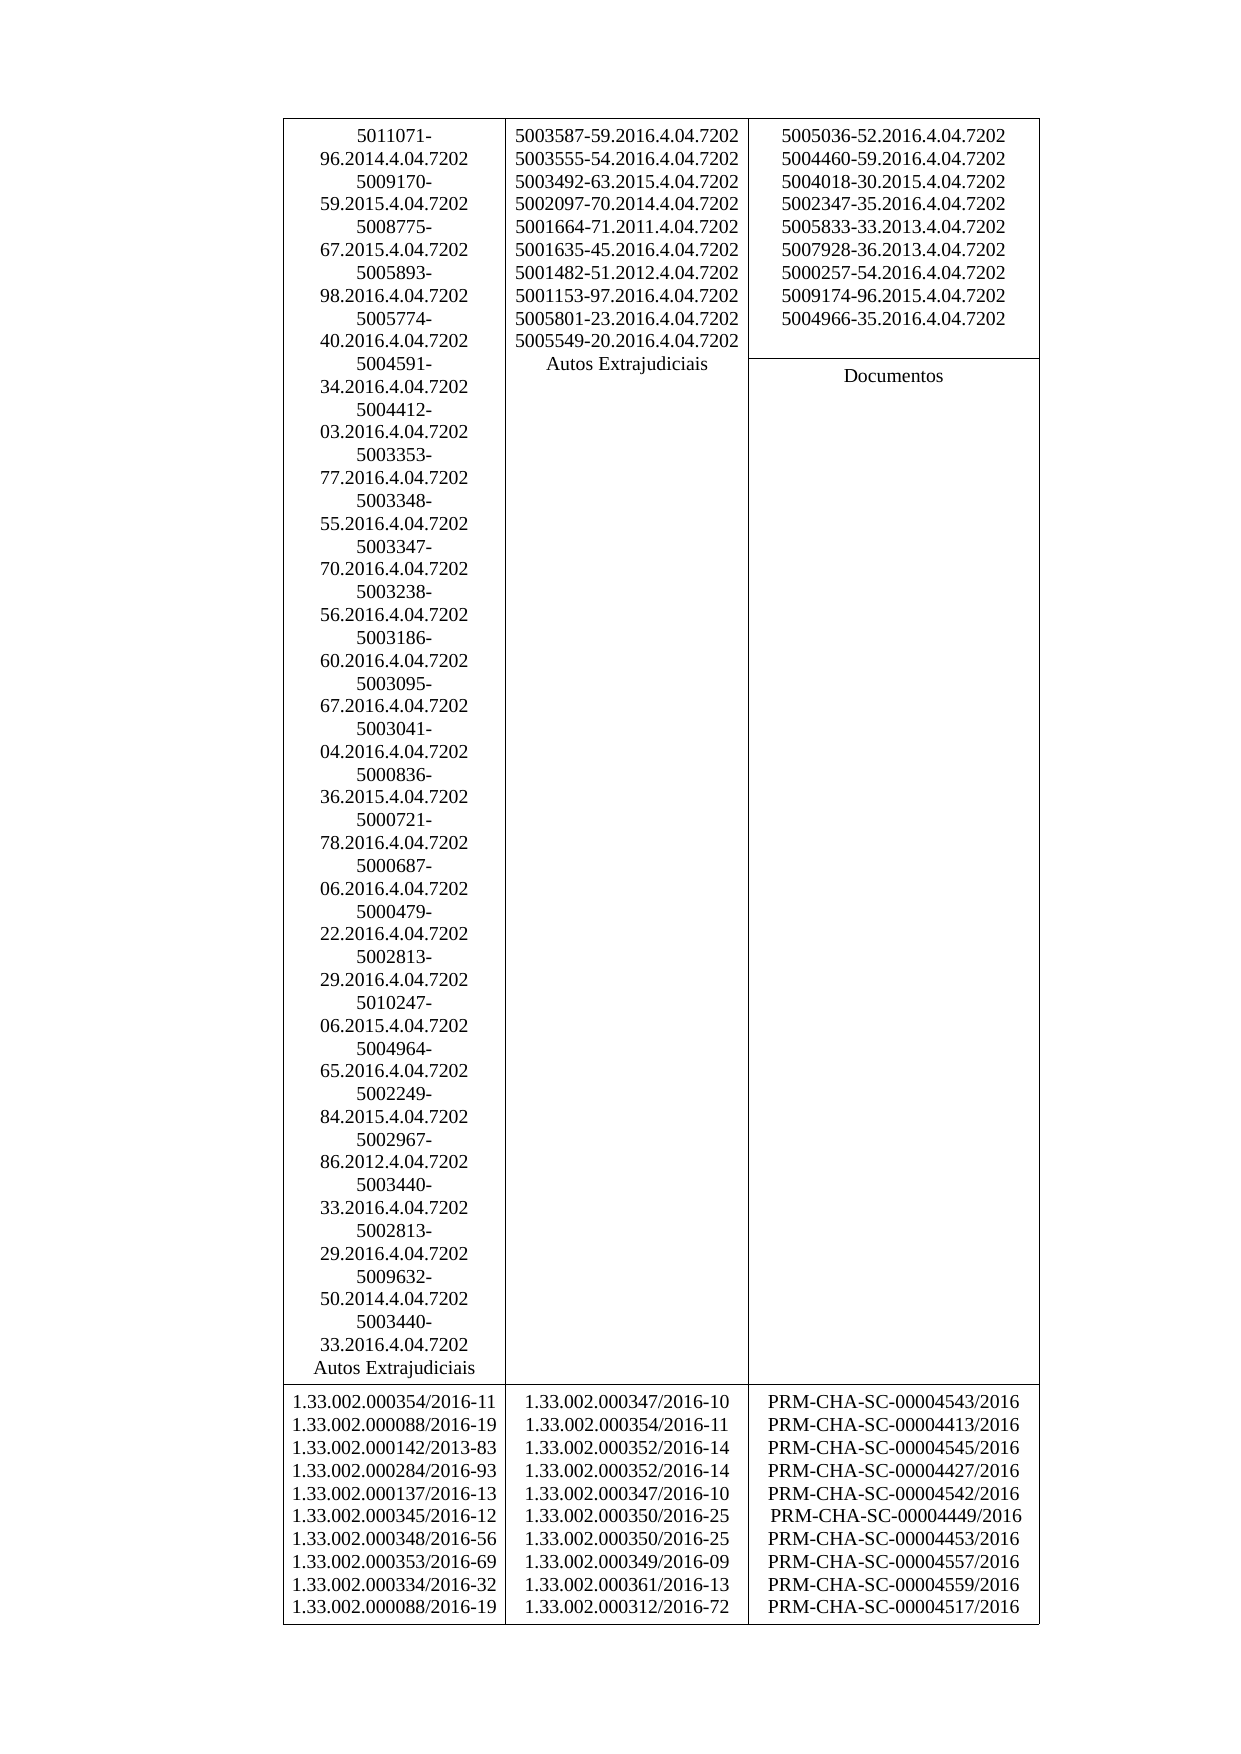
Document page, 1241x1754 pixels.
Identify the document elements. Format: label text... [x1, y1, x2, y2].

table_cell 1.33.002.000347/2016-10 1.33.002.000354/2016-11 1.33.002.000352/2016-14 1.33.002.000352/2016-14 1.33.002.000347/2016-10 1.33.002.000350/2016-25 1.33.002.000350/2016-25 1.33.002.000349/2016-09 1.33.002.000361/2016-13 1.33.002.000312/2016-72 [506, 1385, 748, 1624]
table_cell PRM-CHA-SC-00004543/2016 PRM-CHA-SC-00004413/2016 PRM-CHA-SC-00004545/2016 PRM-CHA-SC-00004427/2016 PRM-CHA-SC-00004542/2016 PRM-CHA-SC-00004449/2016 PRM-CHA-SC-00004453/2016 PRM-CHA-SC-00004557/2016 PRM-CHA-SC-00004559/2016 PRM-CHA-SC-00004517/2016 [749, 1385, 1039, 1624]
table_cell 5005036-52.2016.4.04.7202 5004460-59.2016.4.04.7202 5004018-30.2015.4.04.7202 5002347-35.2016.4.04.7202 5005833-33.2013.4.04.7202 5007928-36.2013.4.04.7202 5000257-54.2016.4.04.7202 5009174-96.2015.4.04.7202 5004966-35.2016.4.04.7202 [749, 119, 1039, 358]
table_cell 1.33.002.000354/2016-11 1.33.002.000088/2016-19 1.33.002.000142/2013-83 1.33.002.000284/2016-93 1.33.002.000137/2016-13 1.33.002.000345/2016-12 1.33.002.000348/2016-56 1.33.002.000353/2016-69 1.33.002.000334/2016-32 1.33.002.000088/2016-19 [284, 1385, 505, 1624]
table_cell 5003587-59.2016.4.04.7202 5003555-54.2016.4.04.7202 5003492-63.2015.4.04.7202 5002097-70.2014.4.04.7202 5001664-71.2011.4.04.7202 5001635-45.2016.4.04.7202 5001482-51.2012.4.04.7202 5001153-97.2016.4.04.7202 5005801-23.2016.4.04.7202 5005549-20.2016.4.04.7202 Autos Extrajudiciais [506, 119, 748, 1384]
table_cell Documentos [749, 359, 1039, 1384]
table_cell 5011071-96.2014.4.04.7202 5009170-59.2015.4.04.7202 5008775-67.2015.4.04.7202 5005893-98.2016.4.04.7202 5005774-40.2016.4.04.7202 5004591-34.2016.4.04.7202 5004412-03.2016.4.04.7202 5003353-77.2016.4.04.7202 5003348-55.2016.4.04.7202 5003347-70.2016.4.04.7202 5003238-56.2016.4.04.7202 5003186-60.2016.4.04.7202 5003095-67.2016.4.04.7202 5003041-04.2016.4.04.7202 5000836-36.2015.4.04.7202 5000721-78.2016.4.04.7202 5000687-06.2016.4.04.7202 5000479-22.2016.4.04.7202 5002813-29.2016.4.04.7202 5010247-06.2015.4.04.7202 5004964-65.2016.4.04.7202 5002249-84.2015.4.04.7202 5002967-86.2012.4.04.7202 5003440-33.2016.4.04.7202 5002813-29.2016.4.04.7202 5009632-50.2014.4.04.7202 5003440-33.2016.4.04.7202 Autos Extrajudiciais [284, 119, 505, 1384]
